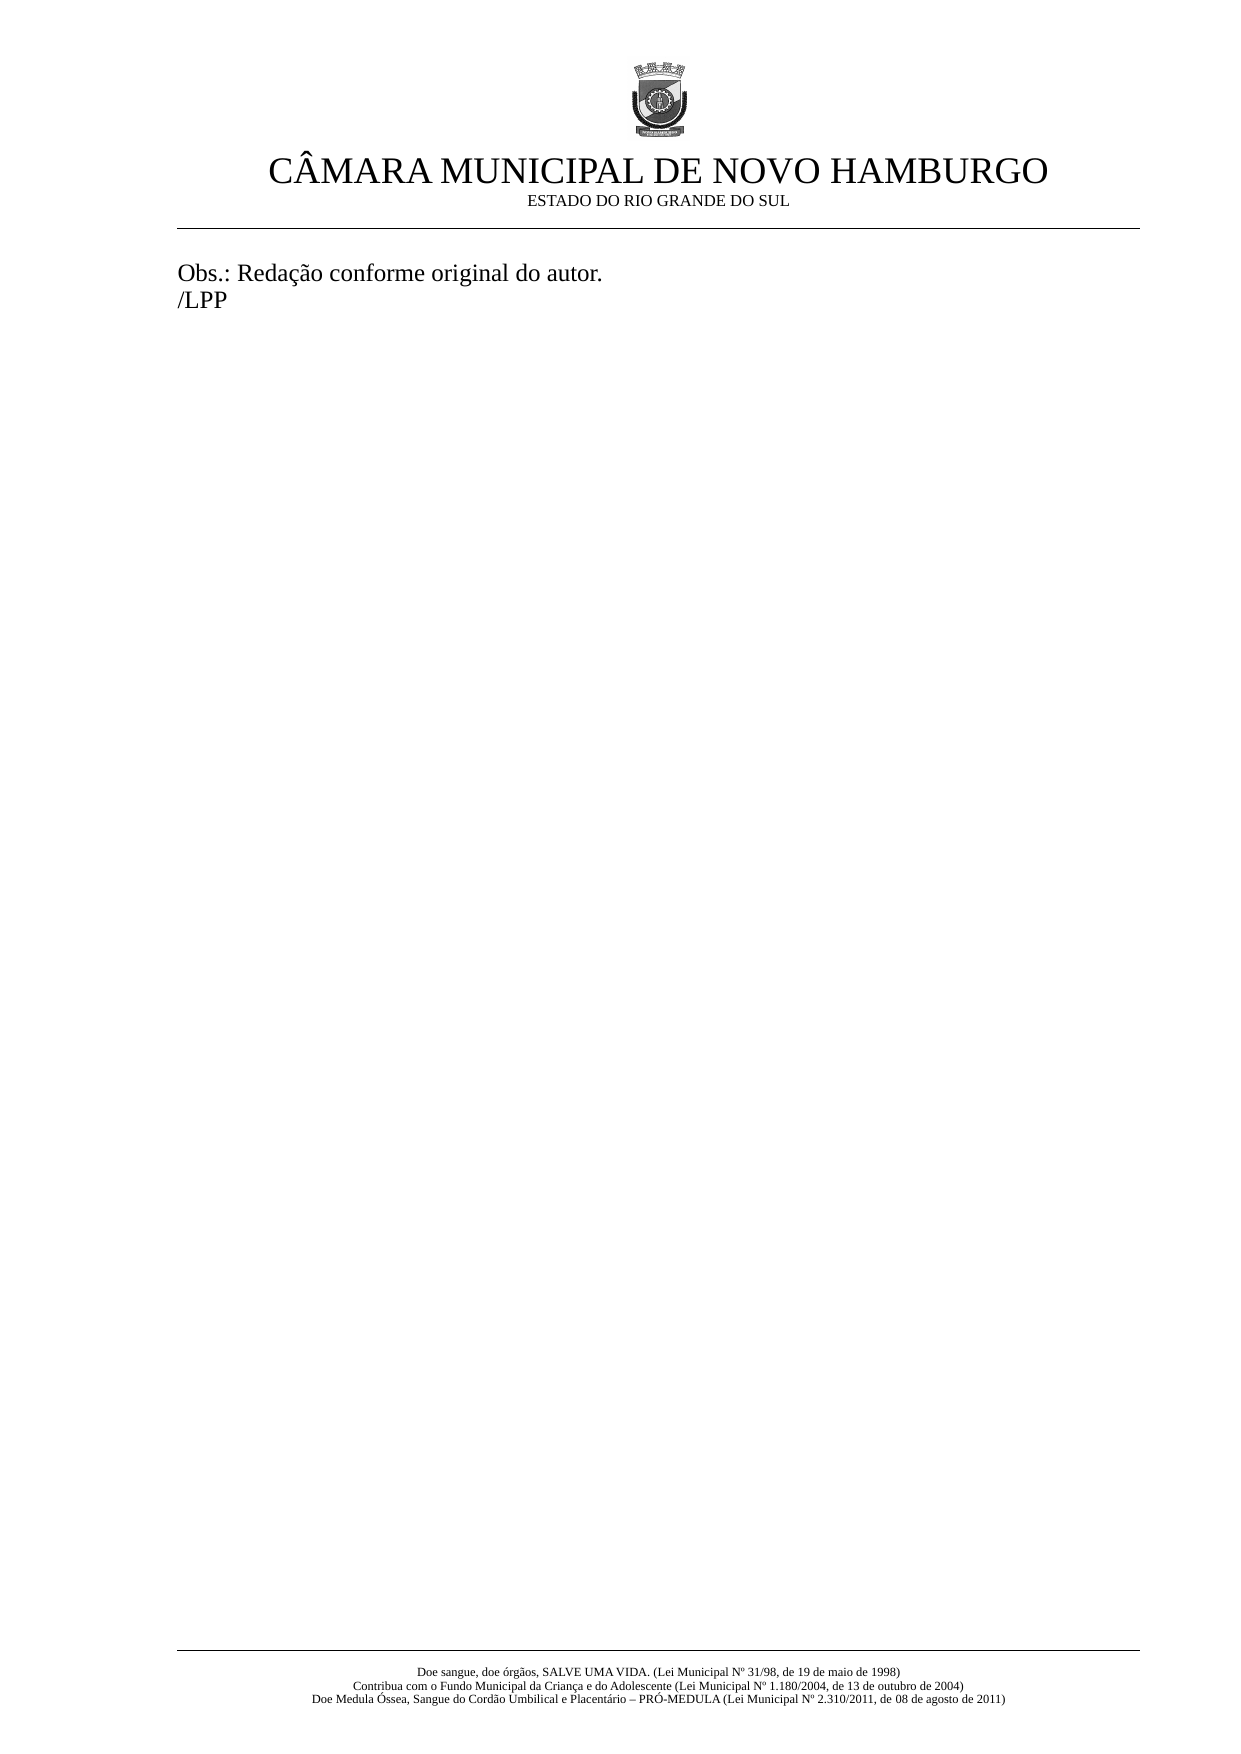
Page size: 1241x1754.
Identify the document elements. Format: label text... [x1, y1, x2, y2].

text /LPP [177, 287, 1140, 314]
text Obs.: Redação conforme original do autor. [177, 259, 1140, 287]
